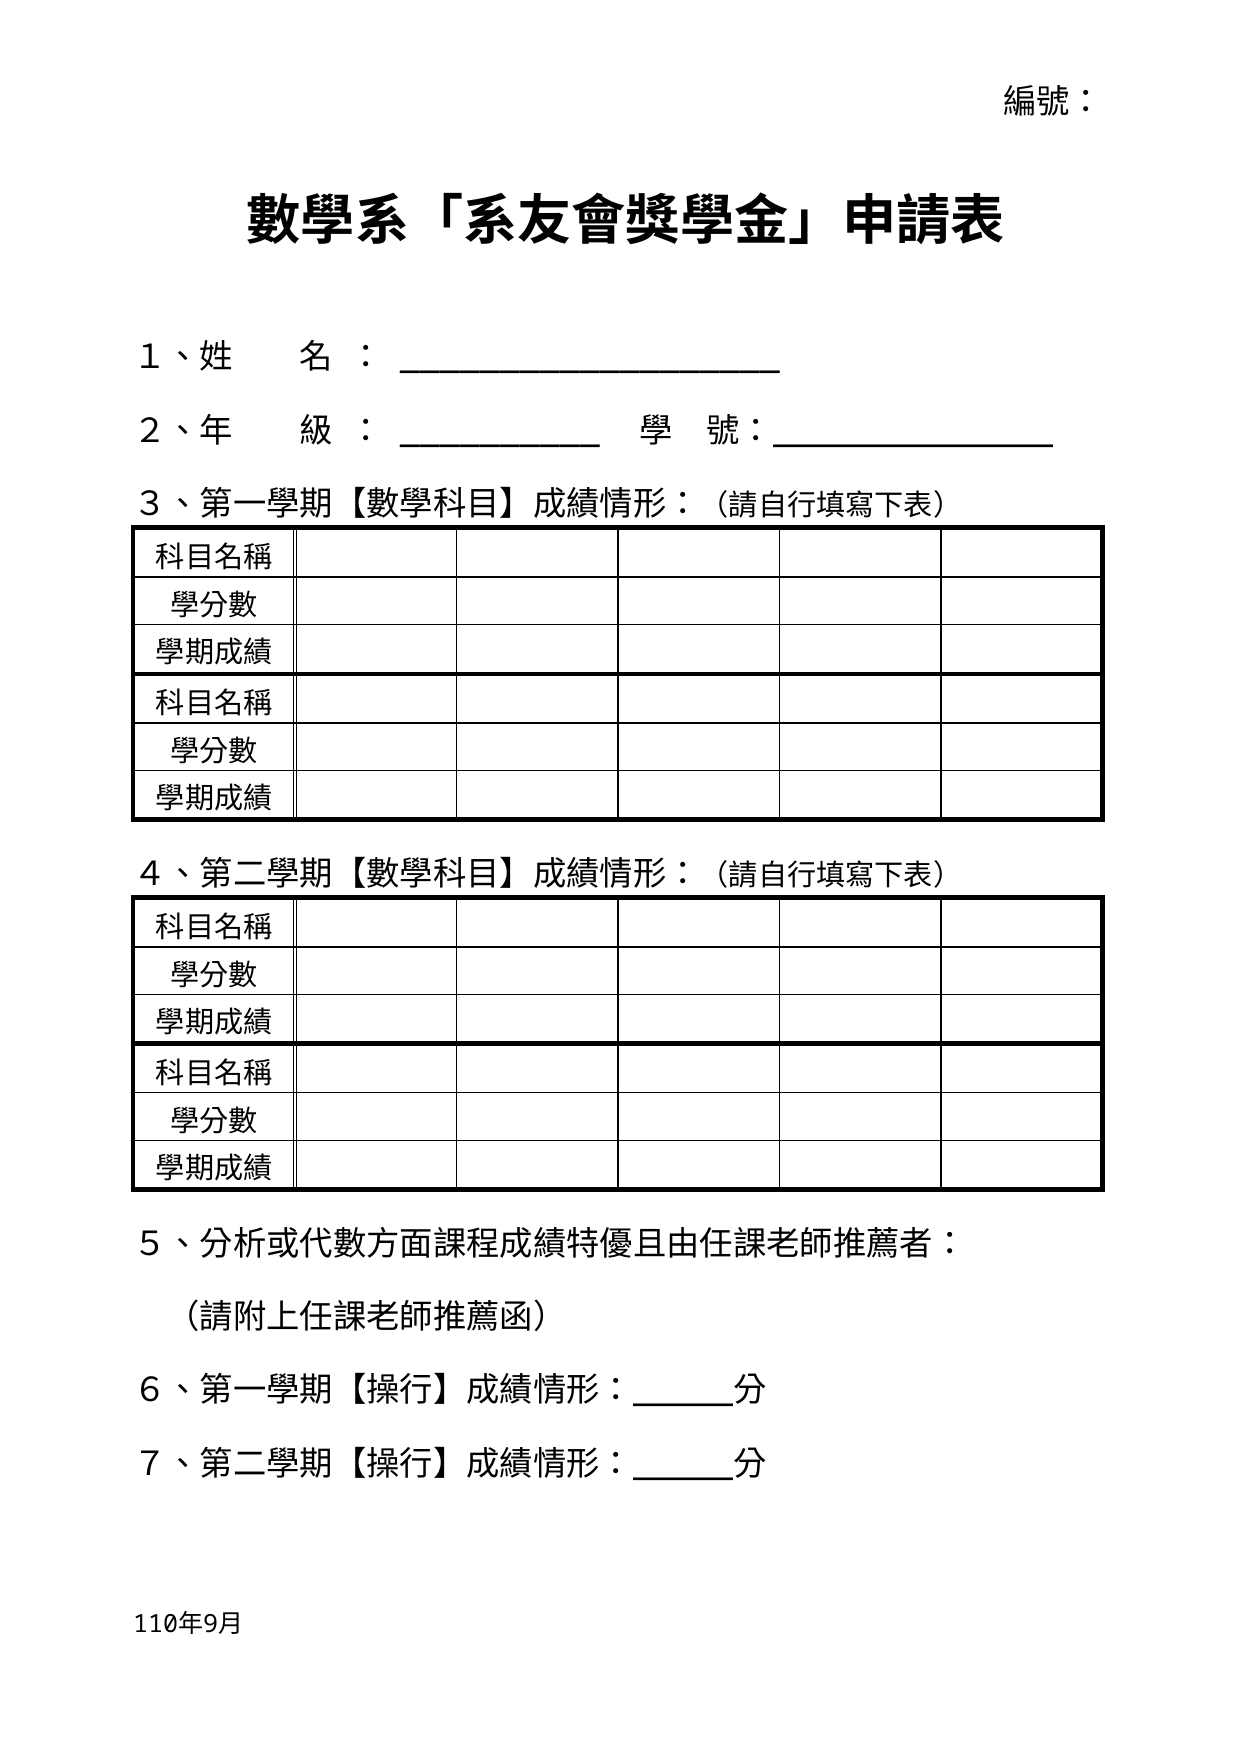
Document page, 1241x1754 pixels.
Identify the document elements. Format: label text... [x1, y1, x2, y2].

table_cell [942, 724, 1100, 770]
table_cell [780, 1141, 940, 1187]
table_cell [297, 1093, 456, 1139]
table_header 科目名稱 [135, 530, 293, 576]
table_cell 學分數 [135, 948, 293, 993]
table_cell [619, 625, 779, 671]
table_cell [942, 625, 1100, 671]
table_cell [457, 771, 617, 817]
table_cell 學期成績 [135, 771, 293, 817]
table_header [619, 900, 779, 946]
table_cell [619, 1141, 779, 1187]
table_cell [457, 995, 617, 1041]
table_cell [619, 724, 779, 770]
table_cell [942, 1141, 1100, 1187]
table_cell [780, 948, 940, 993]
table_cell [942, 578, 1100, 624]
text ４、第二學期【數學科目】成績情形：（請自行填寫下表） [133, 847, 1107, 895]
text ５、分析或代數方面課程成績特優且由任課老師推薦者： [133, 1217, 1107, 1265]
table_cell [619, 578, 779, 624]
table_cell [297, 948, 456, 993]
table_cell [297, 771, 456, 817]
table_cell [619, 948, 779, 993]
table_cell [780, 771, 940, 817]
table_cell [942, 1046, 1100, 1092]
table_cell [780, 1046, 940, 1092]
table_cell [297, 995, 456, 1041]
table_header [780, 900, 940, 946]
table_cell 學期成績 [135, 625, 293, 671]
table_cell [297, 625, 456, 671]
table_header [942, 530, 1100, 576]
table_cell [457, 578, 617, 624]
table_cell [942, 676, 1100, 722]
table_header [297, 900, 456, 946]
table_cell [619, 1093, 779, 1139]
table_header [457, 530, 617, 576]
table_cell [780, 578, 940, 624]
table_cell 學期成績 [135, 995, 293, 1041]
text ３、第一學期【數學科目】成績情形：（請自行填寫下表） [133, 477, 1107, 525]
table_cell [297, 1141, 456, 1187]
table_cell [297, 1046, 456, 1092]
table_header [297, 530, 456, 576]
table_cell [297, 578, 456, 624]
table_cell 科目名稱 [135, 1046, 293, 1092]
table_cell 學期成績 [135, 1141, 293, 1187]
table_cell [780, 995, 940, 1041]
table_cell [780, 1093, 940, 1139]
text ６、第一學期【操行】成績情形：_____分 [133, 1363, 1107, 1412]
table_cell [619, 771, 779, 817]
text （請附上任課老師推薦函） [133, 1290, 1107, 1338]
table_cell [457, 948, 617, 993]
table_cell [942, 771, 1100, 817]
text ７、第二學期【操行】成績情形：_____分 [133, 1437, 1107, 1485]
table_cell [457, 1093, 617, 1139]
table_header [942, 900, 1100, 946]
table_cell [780, 676, 940, 722]
table_cell [297, 724, 456, 770]
table_header [780, 530, 940, 576]
table_cell [457, 1141, 617, 1187]
table_cell 科目名稱 [135, 676, 293, 722]
table_cell [457, 724, 617, 770]
table_cell 學分數 [135, 1093, 293, 1139]
table_cell [457, 625, 617, 671]
table_cell [457, 1046, 617, 1092]
table_cell 學分數 [135, 724, 293, 770]
table_cell [619, 676, 779, 722]
table_cell [780, 724, 940, 770]
table_cell [619, 1046, 779, 1092]
text 編號： [133, 75, 1107, 123]
text 數學系「系友會獎學金」申請表 [133, 177, 1107, 255]
text １、姓 名 ： ___________________ [133, 330, 1107, 379]
table_header [457, 900, 617, 946]
table_header 科目名稱 [135, 900, 293, 946]
table_cell [942, 948, 1100, 993]
table_cell [780, 625, 940, 671]
table_cell [942, 1093, 1100, 1139]
table_cell [297, 676, 456, 722]
table_cell [619, 995, 779, 1041]
table_cell 學分數 [135, 578, 293, 624]
table_header [619, 530, 779, 576]
text ２、年 級 ： __________ 學 號：______________ [133, 404, 1107, 452]
table_cell [942, 995, 1100, 1041]
table_cell [457, 676, 617, 722]
